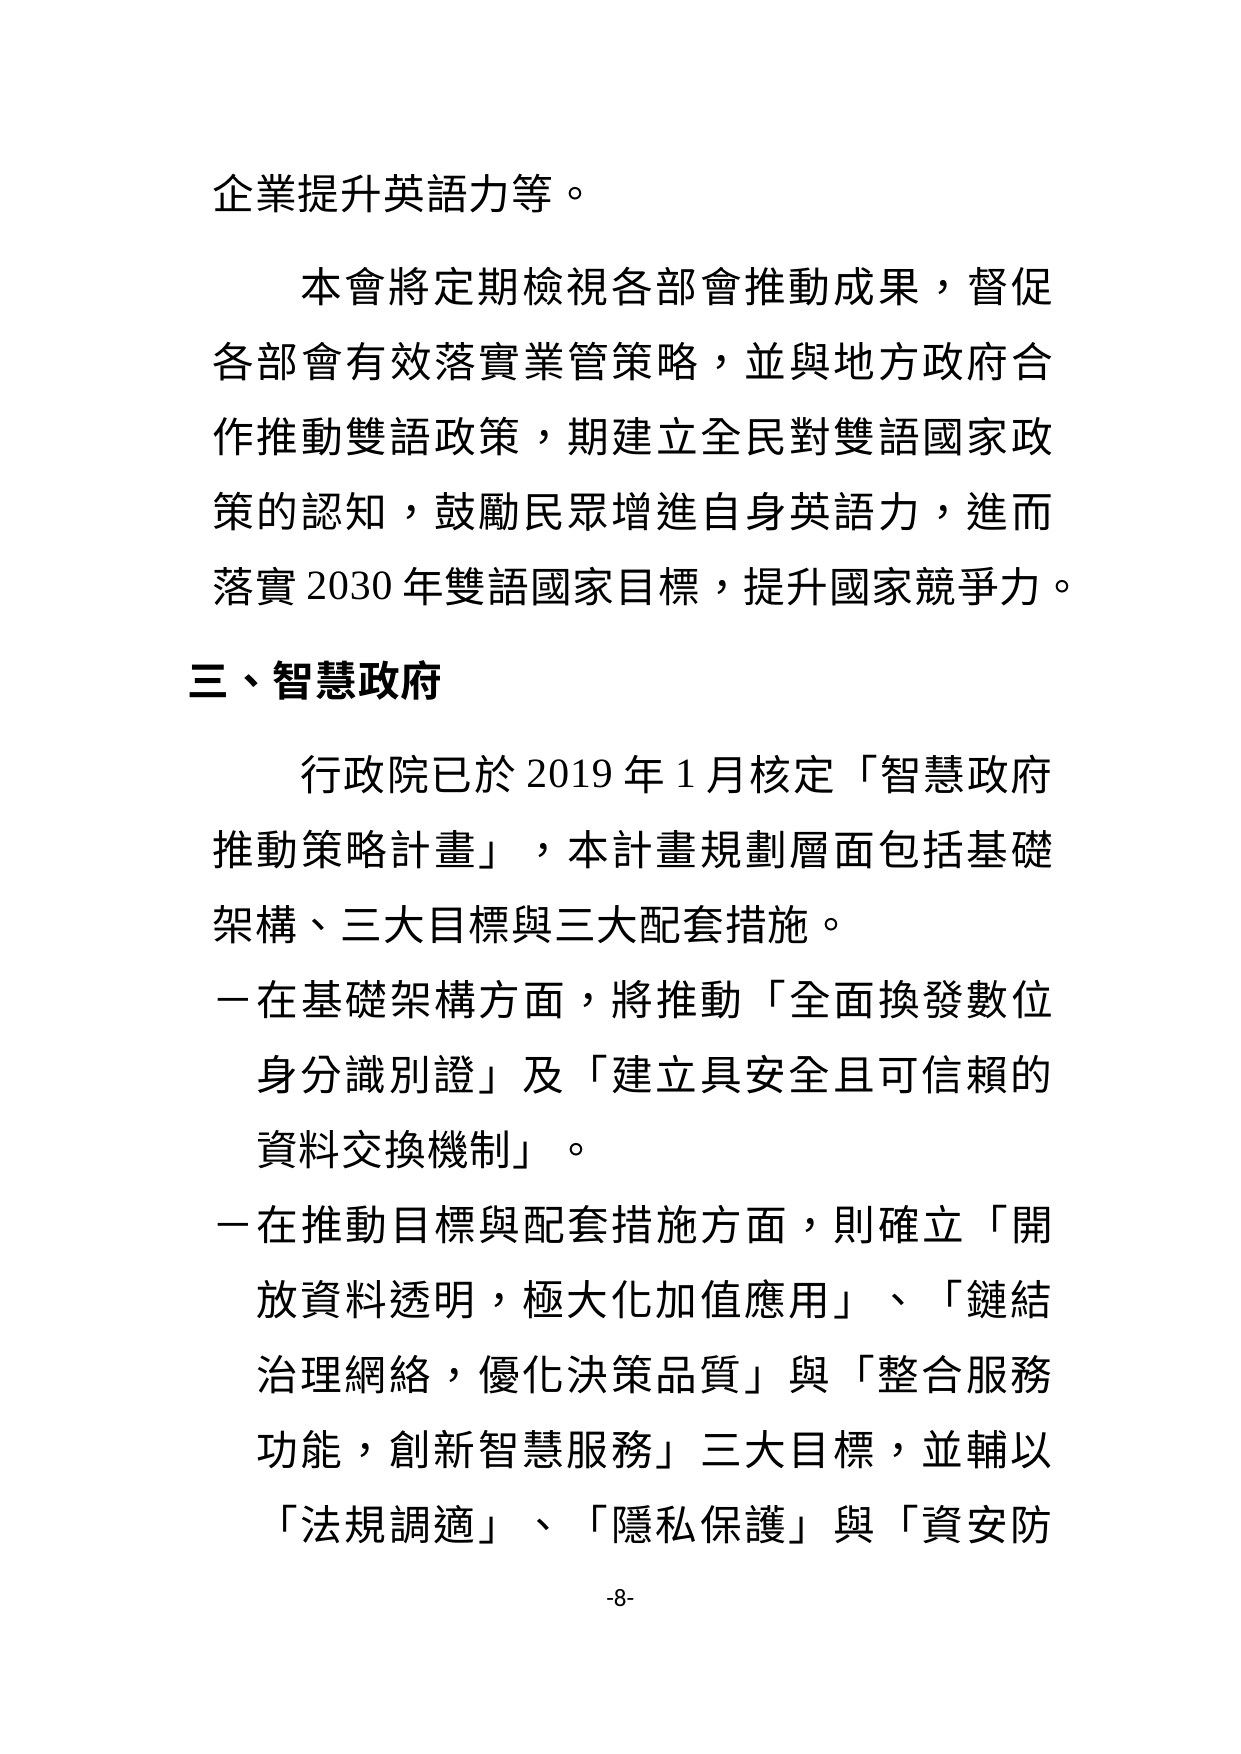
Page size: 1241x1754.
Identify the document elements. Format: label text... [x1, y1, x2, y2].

text －在基礎架構方面，將推動「全面換發數位身分識別證」及「建立具安全且可信賴的資料交換機制」。 [212, 960, 1053, 1185]
text 本會將定期檢視各部會推動成果，督促各部會有效落實業管策略，並與地方政府合作推動雙語政策，期建立全民對雙語國家政策的認知，鼓勵民眾增進自身英語力，進而落實2030年雙語國家目標，提升國家競爭力。 [212, 247, 1053, 622]
text 三、智慧政府 [187, 641, 1053, 716]
text 國發會將完成建置英語資料庫平臺，整合既有政府及民間英語學習資料庫，讓中央、地方政府及各界均能依其不同業務各取所需。藍圖中並列出所有部會共同推動的「共同策略」，包括推動各部會官網、與外國人相關文書、法規、第一線服務櫃檯等雙語化等；另各部會針對業管顧客群推動「個別策略」，例如：全面啟動教育體系的雙語活化、研議推動設立全英語電視臺頻道、鼓勵公廣集團製播英語節目、政府採購文件雙語化及鼓勵企業提升英語力等。 [212, 153, 1053, 228]
text －在推動目標與配套措施方面，則確立「開放資料透明，極大化加值應用」、「鏈結治理網絡，優化決策品質」與「整合服務功能，創新智慧服務」三大目標，並輔以「法規調適」、「隱私保護」與「資安防 [212, 1185, 1053, 1560]
text 行政院已於2019年1月核定「智慧政府推動策略計畫」，本計畫規劃層面包括基礎架構、三大目標與三大配套措施。 [212, 735, 1053, 960]
